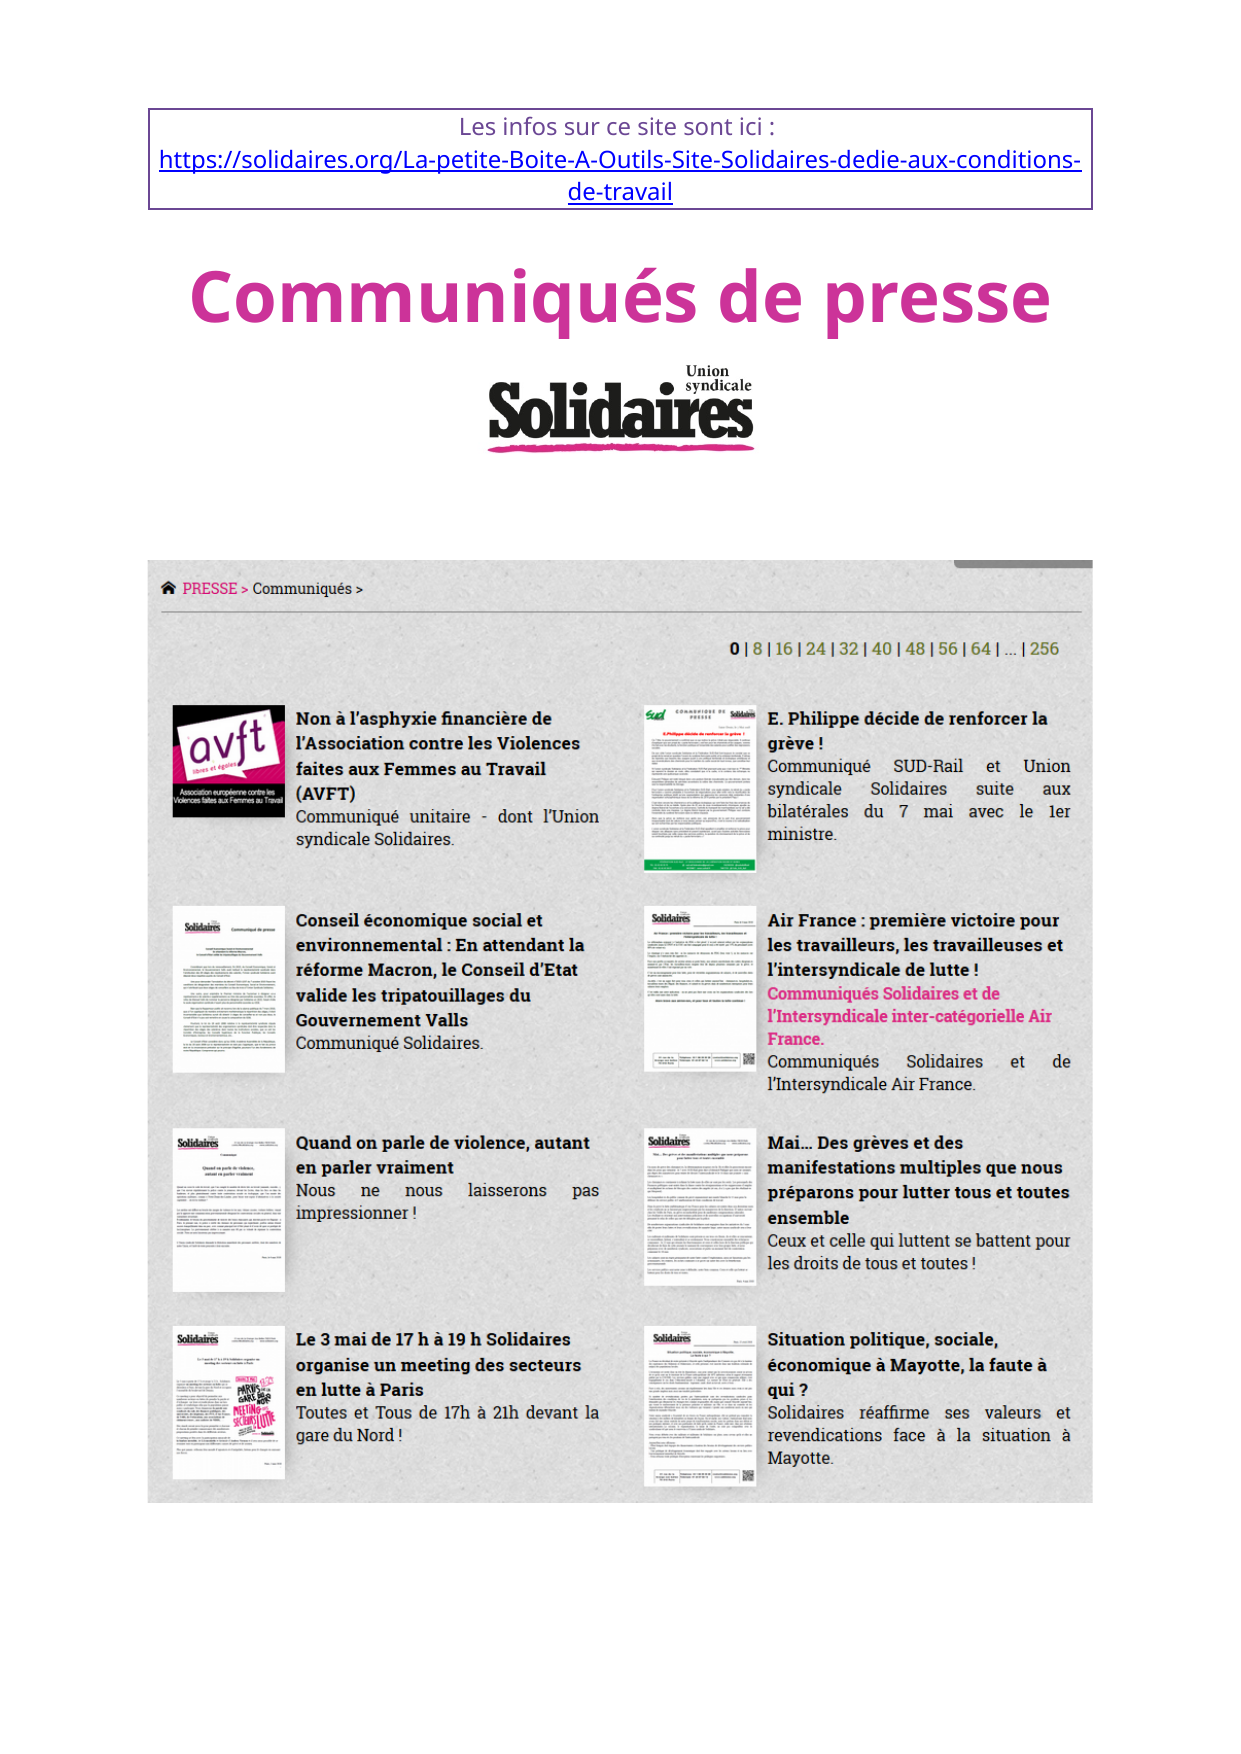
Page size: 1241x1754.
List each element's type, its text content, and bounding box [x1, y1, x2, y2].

text Les infos sur ce site sont ici : https://solidaires.org/La-petite-Boite-A-Outils-Site-Solidaires-dedie-aux-conditions-de-travail [150, 110, 1091, 208]
picture [465, 343, 775, 484]
picture [147, 560, 1093, 1503]
text Communiqués de presse [148, 247, 1093, 484]
